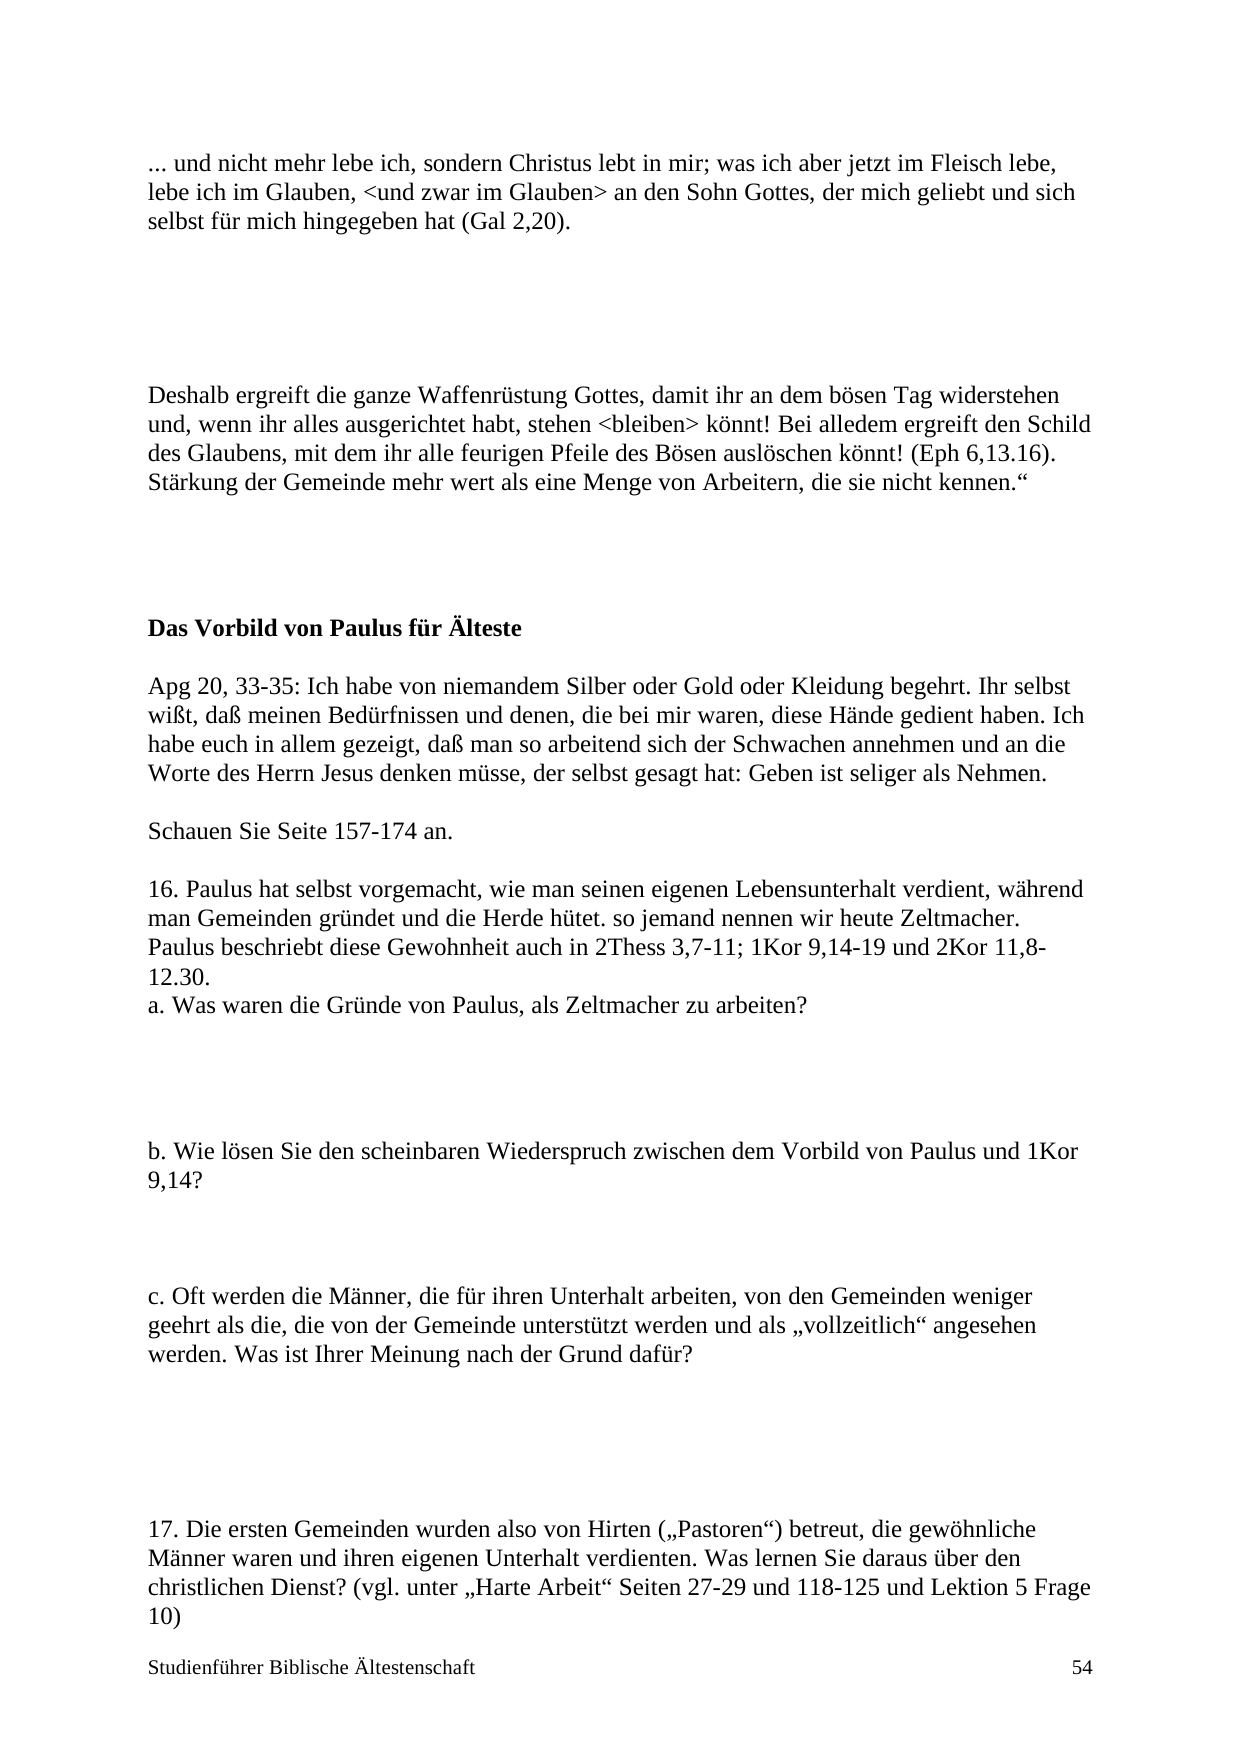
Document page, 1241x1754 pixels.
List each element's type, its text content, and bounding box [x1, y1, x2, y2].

text Deshalb ergreift die ganze Waffenrüstung Gottes, damit ihr an dem bösen Tag widerstehen und, wenn ihr alles ausgerichtet habt, stehen <bleiben> könnt! Bei alledem ergreift den Schild des Glaubens, mit dem ihr alle feurigen Pfeile des Bösen auslöschen könnt! (Eph 6,13.16). [148, 380, 1093, 467]
text ... und nicht mehr lebe ich, sondern Christus lebt in mir; was ich aber jetzt im Fleisch lebe, lebe ich im Glauben, <und zwar im Glauben> an den Sohn Gottes, der mich geliebt und sich selbst für mich hingegeben hat (Gal 2,20). [148, 148, 1093, 235]
text Apg 20, 33-35: Ich habe von niemandem Silber oder Gold oder Kleidung begehrt. Ihr selbst wißt, daß meinen Bedürfnissen und denen, die bei mir waren, diese Hände gedient haben. Ich habe euch in allem gezeigt, daß man so arbeitend sich der Schwachen annehmen und an die Worte des Herrn Jesus denken müsse, der selbst gesagt hat: Geben ist seliger als Nehmen. [148, 671, 1093, 787]
text Stärkung der Gemeinde mehr wert als eine Menge von Arbeitern, die sie nicht kennen.“ [148, 467, 1093, 496]
text Schauen Sie Seite 157-174 an. [148, 816, 1093, 845]
subtitle Das Vorbild von Paulus für Älteste [148, 613, 1093, 642]
text a. Was waren die Gründe von Paulus, als Zeltmacher zu arbeiten? [148, 990, 1093, 1019]
text 17. Die ersten Gemeinden wurden also von Hirten („Pastoren“) betreut, die gewöhnliche Männer waren und ihren eigenen Unterhalt verdienten. Was lernen Sie daraus über den christlichen Dienst? (vgl. unter „Harte Arbeit“ Seiten 27-29 und 118-125 und Lektion 5 Frage 10) [148, 1513, 1093, 1630]
text c. Oft werden die Männer, die für ihren Unterhalt arbeiten, von den Gemeinden weniger geehrt als die, die von der Gemeinde unterstützt werden und als „vollzeitlich“ angesehen werden. Was ist Ihrer Meinung nach der Grund dafür? [148, 1281, 1093, 1368]
text 16. Paulus hat selbst vorgemacht, wie man seinen eigenen Lebensunterhalt verdient, während man Gemeinden gründet und die Herde hütet. so jemand nennen wir heute Zeltmacher. Paulus beschriebt diese Gewohnheit auch in 2Thess 3,7-11; 1Kor 9,14-19 und 2Kor 11,8-12.30. [148, 874, 1093, 990]
text b. Wie lösen Sie den scheinbaren Wiederspruch zwischen dem Vorbild von Paulus und 1Kor 9,14? [148, 1136, 1093, 1194]
